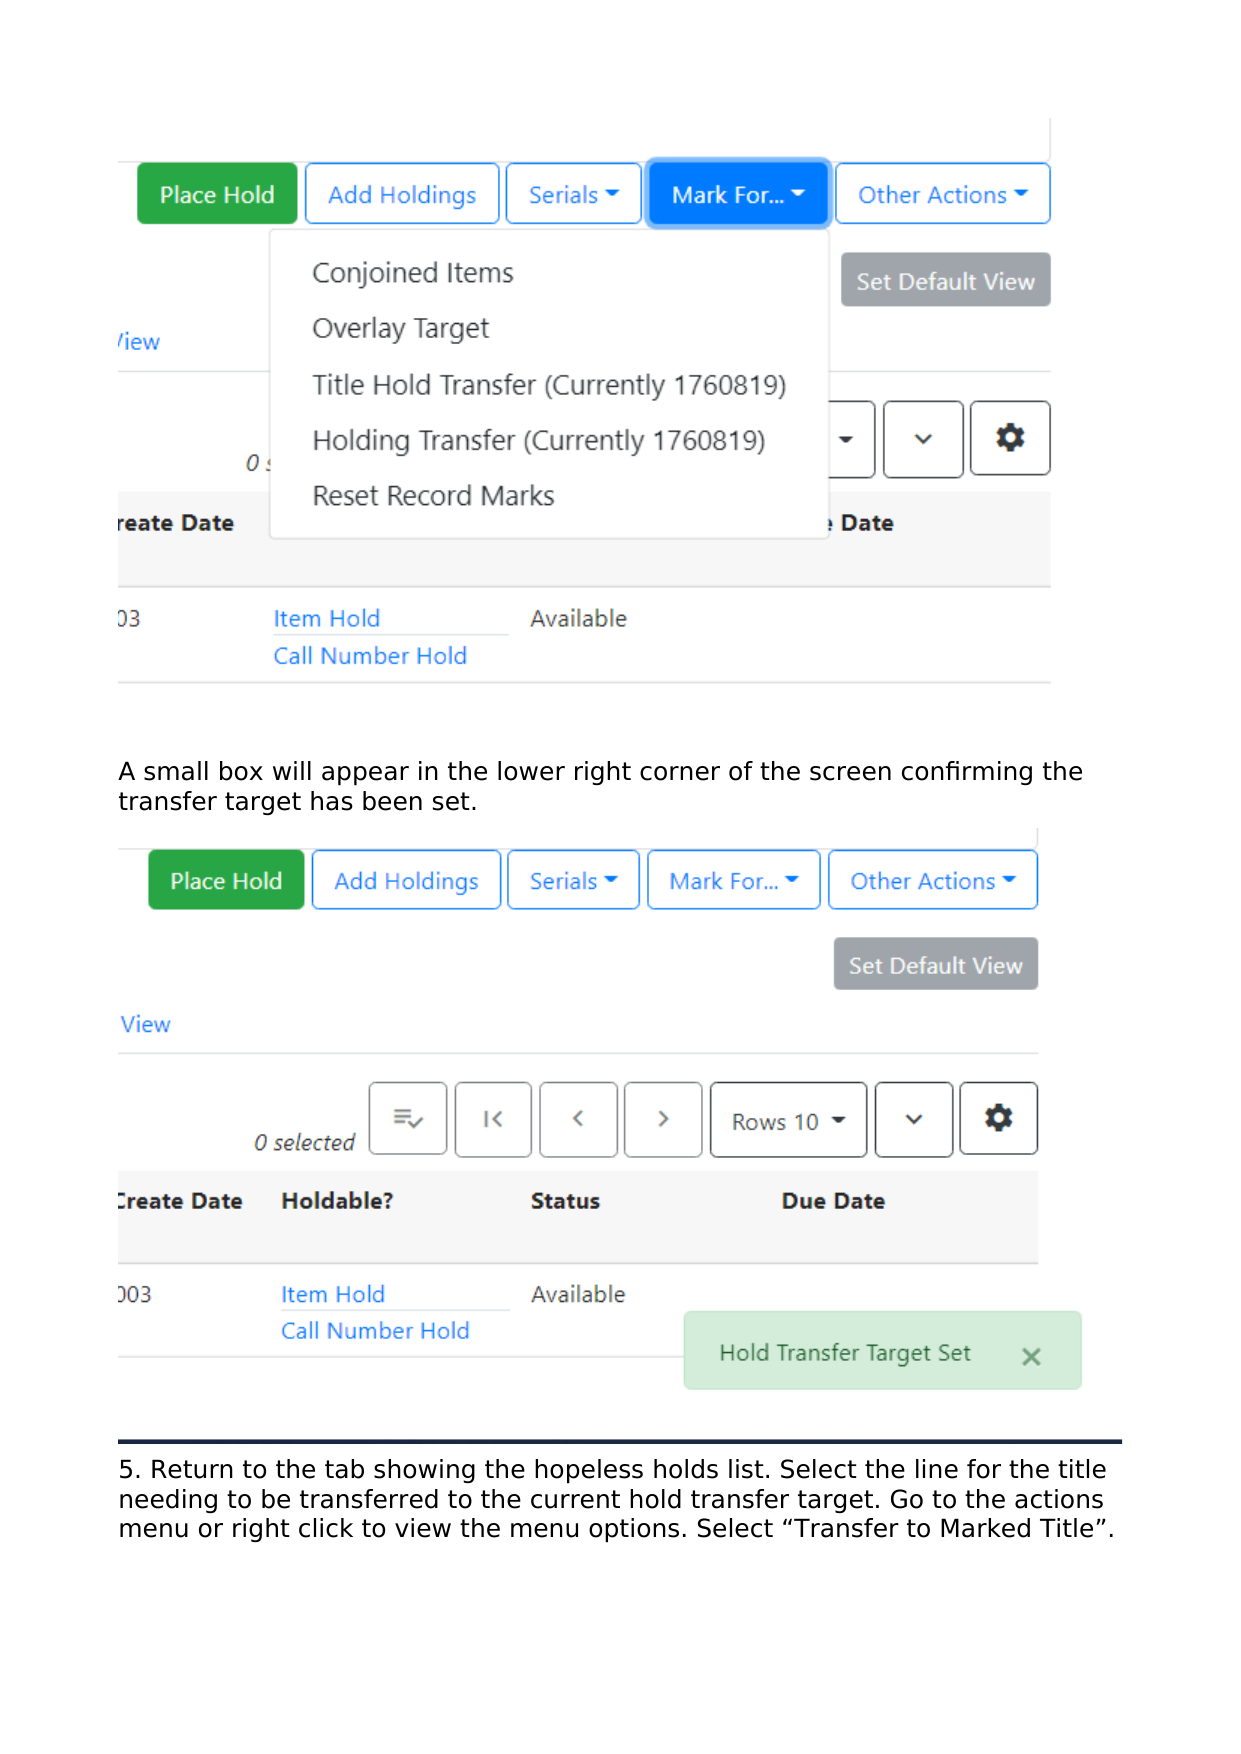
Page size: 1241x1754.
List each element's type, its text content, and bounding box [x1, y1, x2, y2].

picture [118, 118, 1123, 745]
picture [118, 828, 1123, 1444]
text 5. Return to the tab showing the hopeless holds list. Select the line for the title needing to be transferred to the current hold transfer target. Go to the actions menu or right click to view the menu options. Select “Transfer to Marked Title”. [118, 1456, 1122, 1543]
text A small box will appear in the lower right corner of the screen confirming the transfer target has been set. [118, 757, 1122, 816]
